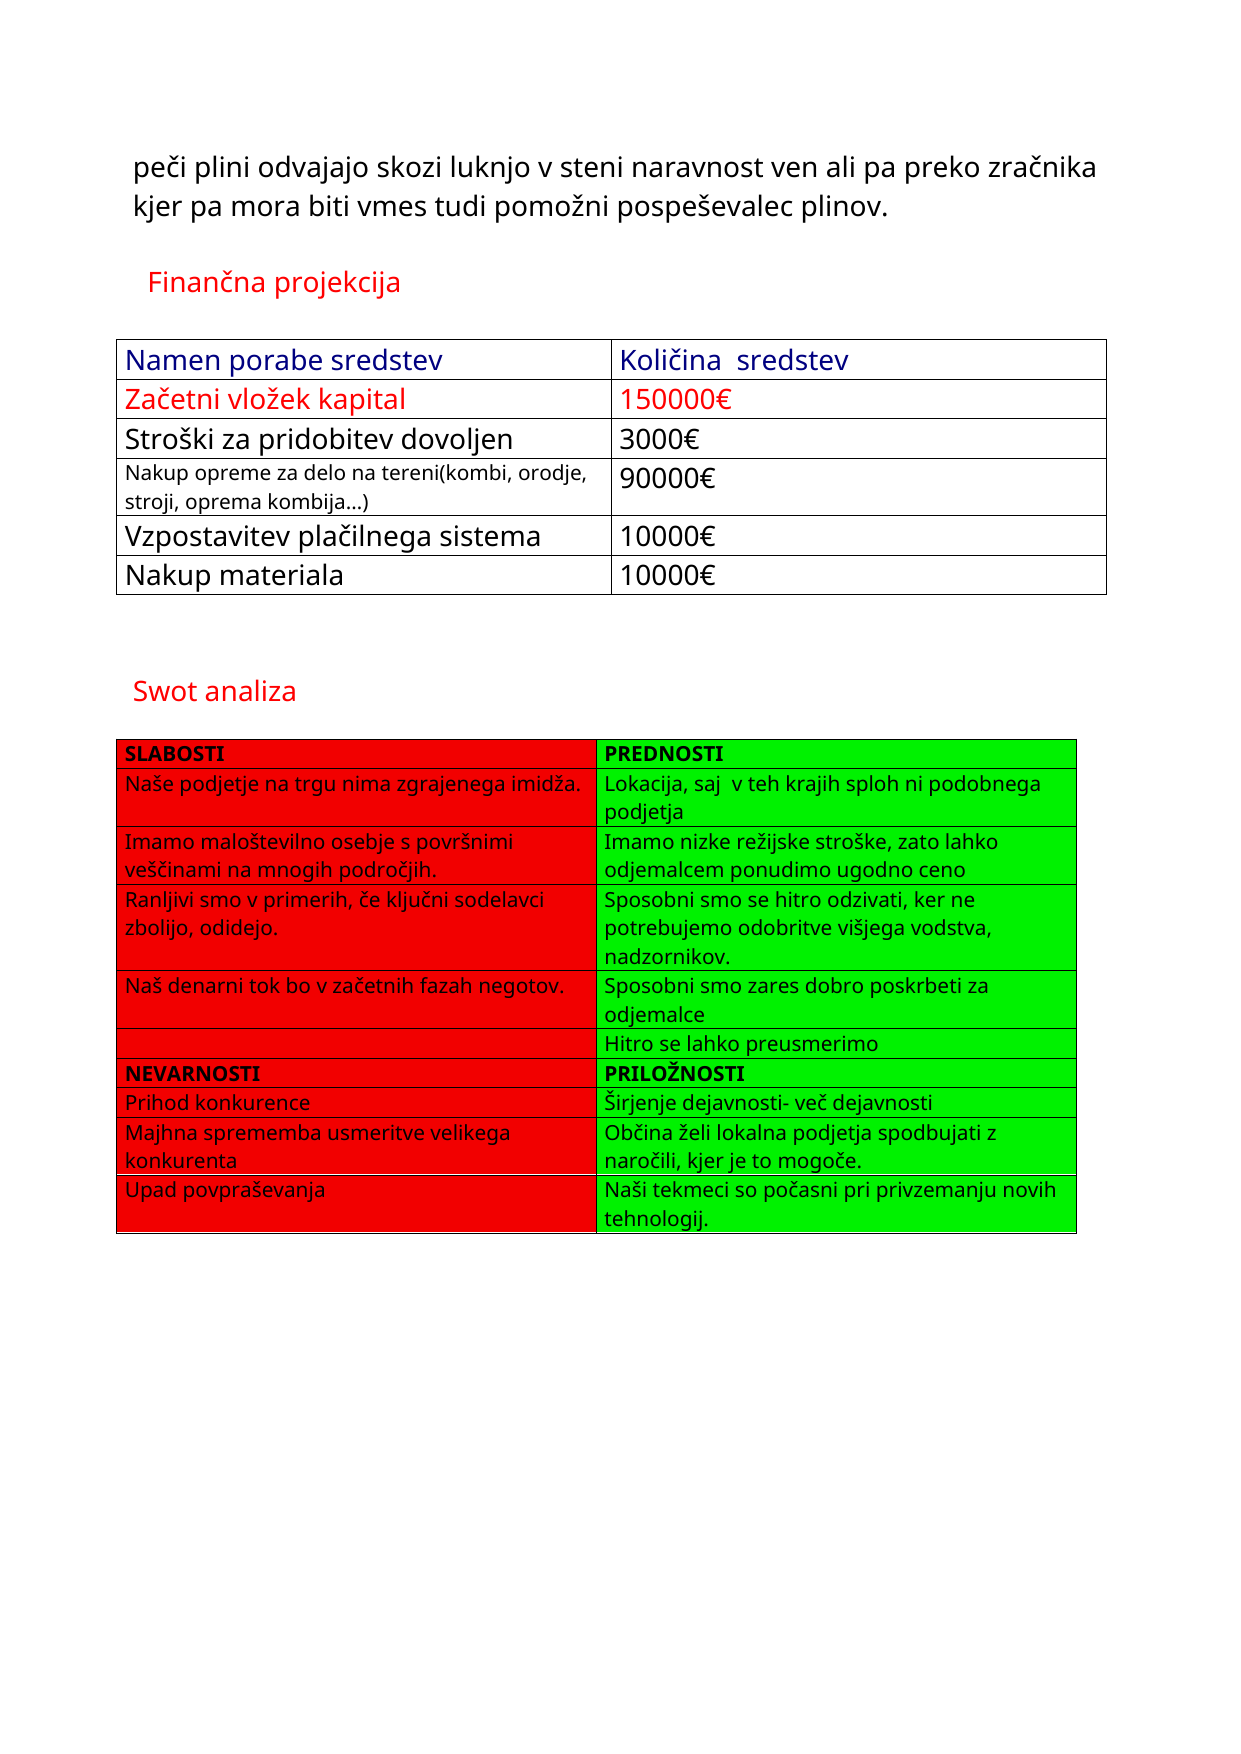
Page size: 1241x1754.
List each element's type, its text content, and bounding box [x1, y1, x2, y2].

table_header Namen porabe sredstev [117, 340, 611, 379]
text peči plini odvajajo skozi luknjo v steni naravnost ven ali pa preko zračnika kjer pa mora biti vmes tudi pomožni pospeševalec plinov. [133, 148, 1108, 224]
subtitle Finančna projekcija [133, 263, 1108, 301]
table_cell Naši tekmeci so počasni pri privzemanju novih tehnologij. [597, 1176, 1076, 1232]
table_cell 90000€ [612, 459, 1106, 515]
table_cell Stroški za pridobitev dovoljen [117, 419, 611, 457]
table_cell Imamo maloštevilno osebje s površnimi veščinami na mnogih področjih. [117, 827, 596, 884]
table_cell 10000€ [612, 516, 1106, 555]
table_cell Širjenje dejavnosti- več dejavnosti [597, 1088, 1076, 1117]
table_cell Hitro se lahko preusmerimo [597, 1029, 1076, 1058]
table_cell Majhna sprememba usmeritve velikega konkurenta [117, 1118, 596, 1174]
table_cell [117, 1029, 596, 1058]
table_cell Upad povpraševanja [117, 1176, 596, 1232]
table_cell 3000€ [612, 419, 1106, 457]
table_cell Začetni vložek kapital [117, 380, 611, 418]
subtitle Swot analiza [133, 672, 1108, 710]
table_cell 10000€ [612, 556, 1106, 594]
table_cell Sposobni smo zares dobro poskrbeti za odjemalce [597, 971, 1076, 1028]
table_cell NEVARNOSTI [117, 1059, 596, 1087]
table_cell Vzpostavitev plačilnega sistema [117, 516, 611, 555]
table_cell Ranljivi smo v primerih, če ključni sodelavci zbolijo, odidejo. [117, 885, 596, 970]
table_header SLABOSTI [117, 740, 596, 768]
table_cell Imamo nizke režijske stroške, zato lahko odjemalcem ponudimo ugodno ceno [597, 827, 1076, 884]
table_cell Lokacija, saj v teh krajih sploh ni podobnega podjetja [597, 769, 1076, 826]
table_cell Sposobni smo se hitro odzivati, ker ne potrebujemo odobritve višjega vodstva, nadzornikov. [597, 885, 1076, 970]
table_cell Naše podjetje na trgu nima zgrajenega imidža. [117, 769, 596, 826]
table_cell 150000€ [612, 380, 1106, 418]
table_cell Naš denarni tok bo v začetnih fazah negotov. [117, 971, 596, 1028]
table_header PREDNOSTI [597, 740, 1076, 768]
table_cell Nakup materiala [117, 556, 611, 594]
table_header Količina sredstev [612, 340, 1106, 379]
table_cell Občina želi lokalna podjetja spodbujati z naročili, kjer je to mogoče. [597, 1118, 1076, 1174]
table_cell Prihod konkurence [117, 1088, 596, 1117]
table_cell Nakup opreme za delo na tereni(kombi, orodje, stroji, oprema kombija…) [117, 459, 611, 515]
table_cell PRILOŽNOSTI [597, 1059, 1076, 1087]
